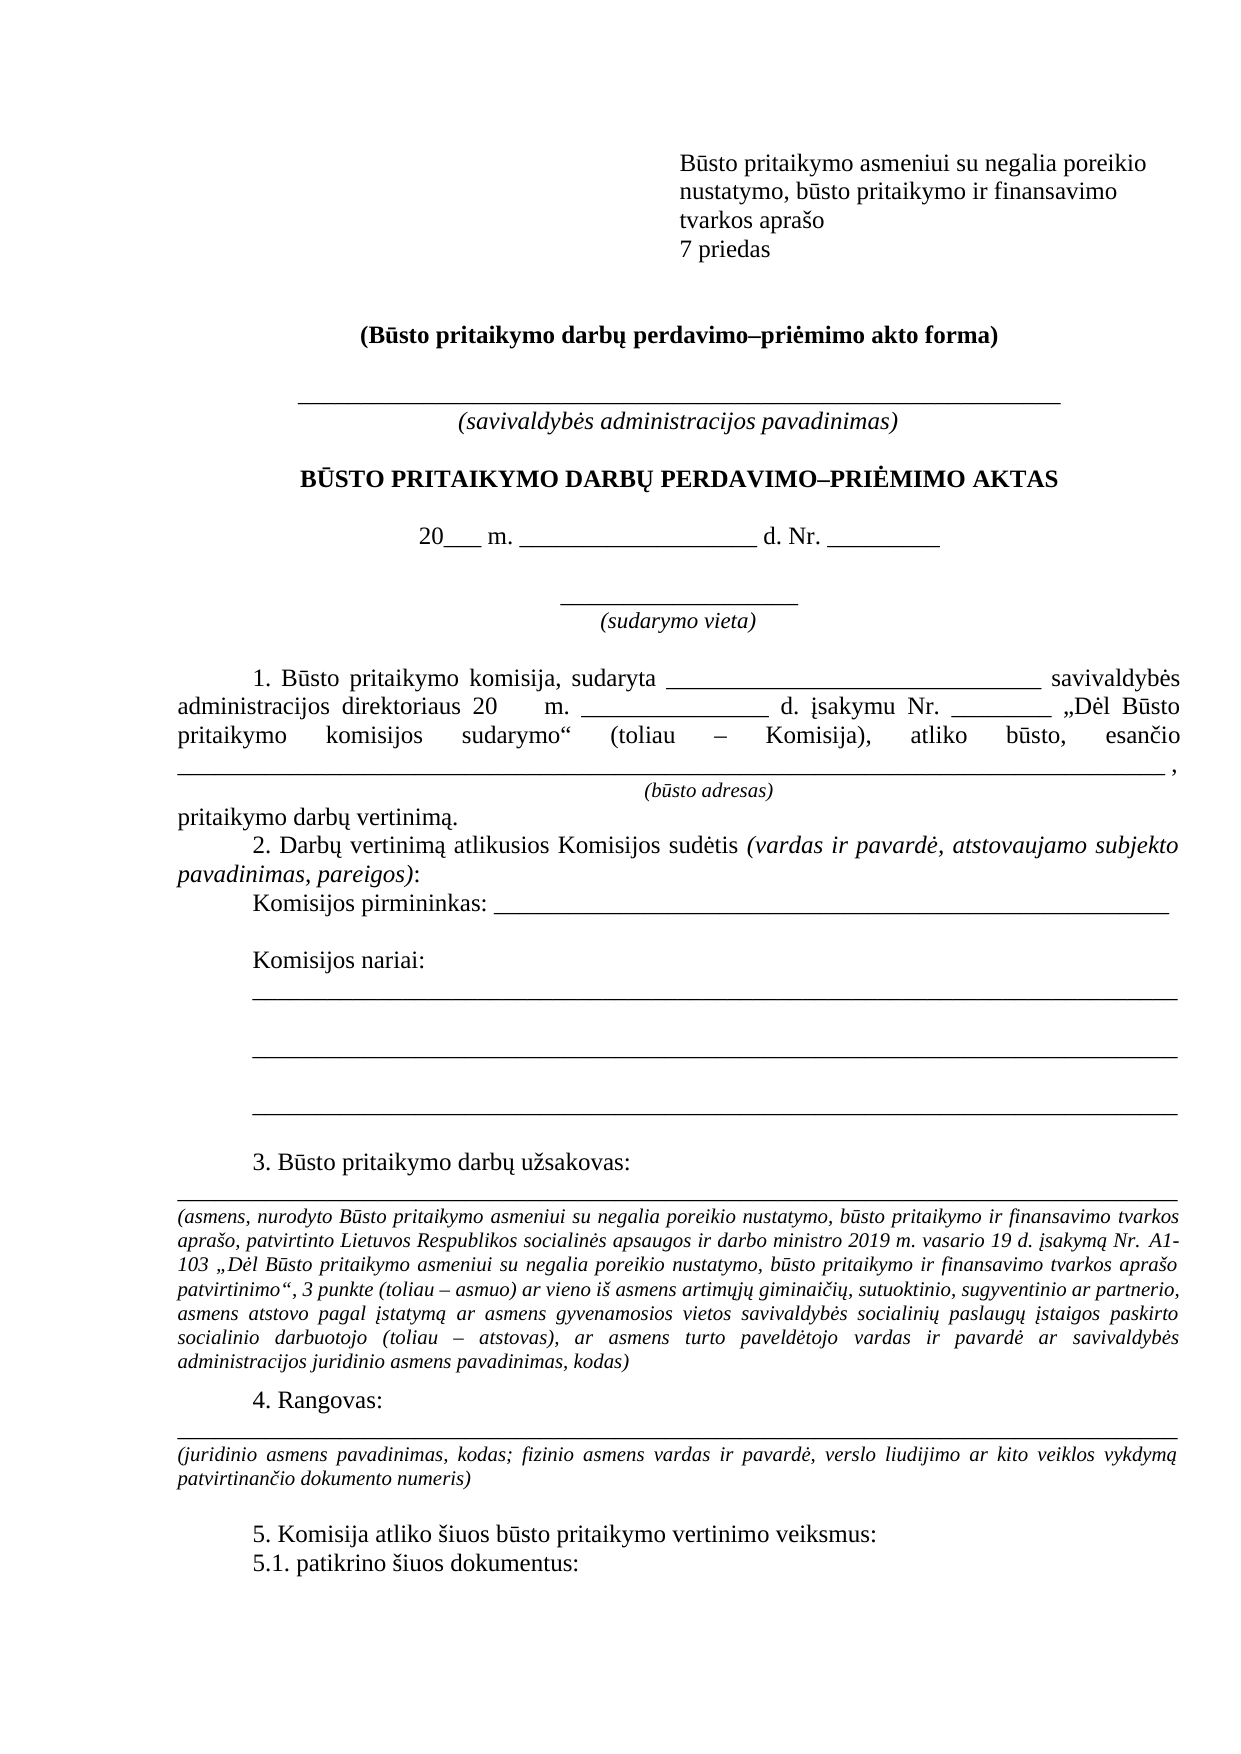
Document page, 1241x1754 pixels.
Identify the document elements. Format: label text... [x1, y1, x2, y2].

text 7 priedas [679, 234, 1181, 263]
text Komisijos pirmininkas: ______________________________________________________ [252, 888, 1181, 917]
text Komisijos nariai: [252, 946, 1181, 974]
text (Būsto pritaikymo darbų perdavimo–priėmimo akto forma) [177, 320, 1181, 349]
text ________________________________________________________________________________ [177, 1413, 1181, 1442]
text Būsto pritaikymo asmeniui su negalia poreikio [679, 148, 1181, 176]
text 3. Būsto pritaikymo darbų užsakovas: [177, 1147, 1181, 1176]
text ___________________ [177, 579, 1181, 608]
text (būsto adresas) [177, 778, 1181, 802]
text 2. Darbų vertinimą atlikusios Komisijos sudėtis (vardas ir pavardė, atstovaujamo subjekto pavadinimas, pareigos): [177, 831, 1181, 888]
text 1. Būsto pritaikymo komisija, sudaryta ______________________________ savivaldybės administracijos direktoriaus 20 m. _______________ d. įsakymu Nr. ________ „Dėl Būsto pritaikymo komisijos sudarymo“ (toliau – Komisija), atliko būsto, esančio _______________________________________________________________________________ , [177, 663, 1181, 778]
text (sudarymo vieta) [177, 608, 1181, 634]
text (savivaldybės administracijos pavadinimas) [177, 406, 1181, 435]
text ________________________________________________________________________________ [177, 1176, 1181, 1204]
text __________________________________________________________________________ [177, 1089, 1181, 1118]
text 20___ m. ___________________ d. Nr. _________ [177, 521, 1181, 550]
text _____________________________________________________________ [177, 378, 1181, 406]
text BŪSTO PRITAIKYMO DARBŲ PERDAVIMO–PRIĖMIMO AKTAS [177, 464, 1181, 493]
text pritaikymo darbų vertinimą. [177, 802, 1181, 831]
text __________________________________________________________________________ [252, 974, 1181, 1003]
text (juridinio asmens pavadinimas, kodas; fizinio asmens vardas ir pavardė, verslo liudijimo ar kito veiklos vykdymą patvirtinančio dokumento numeris) [177, 1442, 1181, 1490]
text (asmens, nurodyto Būsto pritaikymo asmeniui su negalia poreikio nustatymo, būsto pritaikymo ir finansavimo tvarkos aprašo, patvirtinto Lietuvos Respublikos socialinės apsaugos ir darbo ministro 2019 m. vasario 19 d. įsakymą Nr. A1-103 „Dėl Būsto pritaikymo asmeniui su negalia poreikio nustatymo, būsto pritaikymo ir finansavimo tvarkos aprašo patvirtinimo“, 3 punkte (toliau – asmuo) ar vieno iš asmens artimųjų giminaičių, sutuoktinio, sugyventinio ar partnerio, asmens atstovo pagal įstatymą ar asmens gyvenamosios vietos savivaldybės socialinių paslaugų įstaigos paskirto socialinio darbuotojo (toliau – atstovas), ar asmens turto paveldėtojo vardas ir pavardė ar savivaldybės administracijos juridinio asmens pavadinimas, kodas) [177, 1204, 1181, 1373]
text 4. Rangovas: [177, 1385, 1181, 1413]
text __________________________________________________________________________ [177, 1032, 1181, 1061]
text nustatymo, būsto pritaikymo ir finansavimo [679, 176, 1181, 205]
text 5. Komisija atliko šiuos būsto pritaikymo vertinimo veiksmus: [177, 1519, 1181, 1548]
text tvarkos aprašo [679, 205, 1181, 234]
text 5.1. patikrino šiuos dokumentus: [177, 1548, 1181, 1577]
